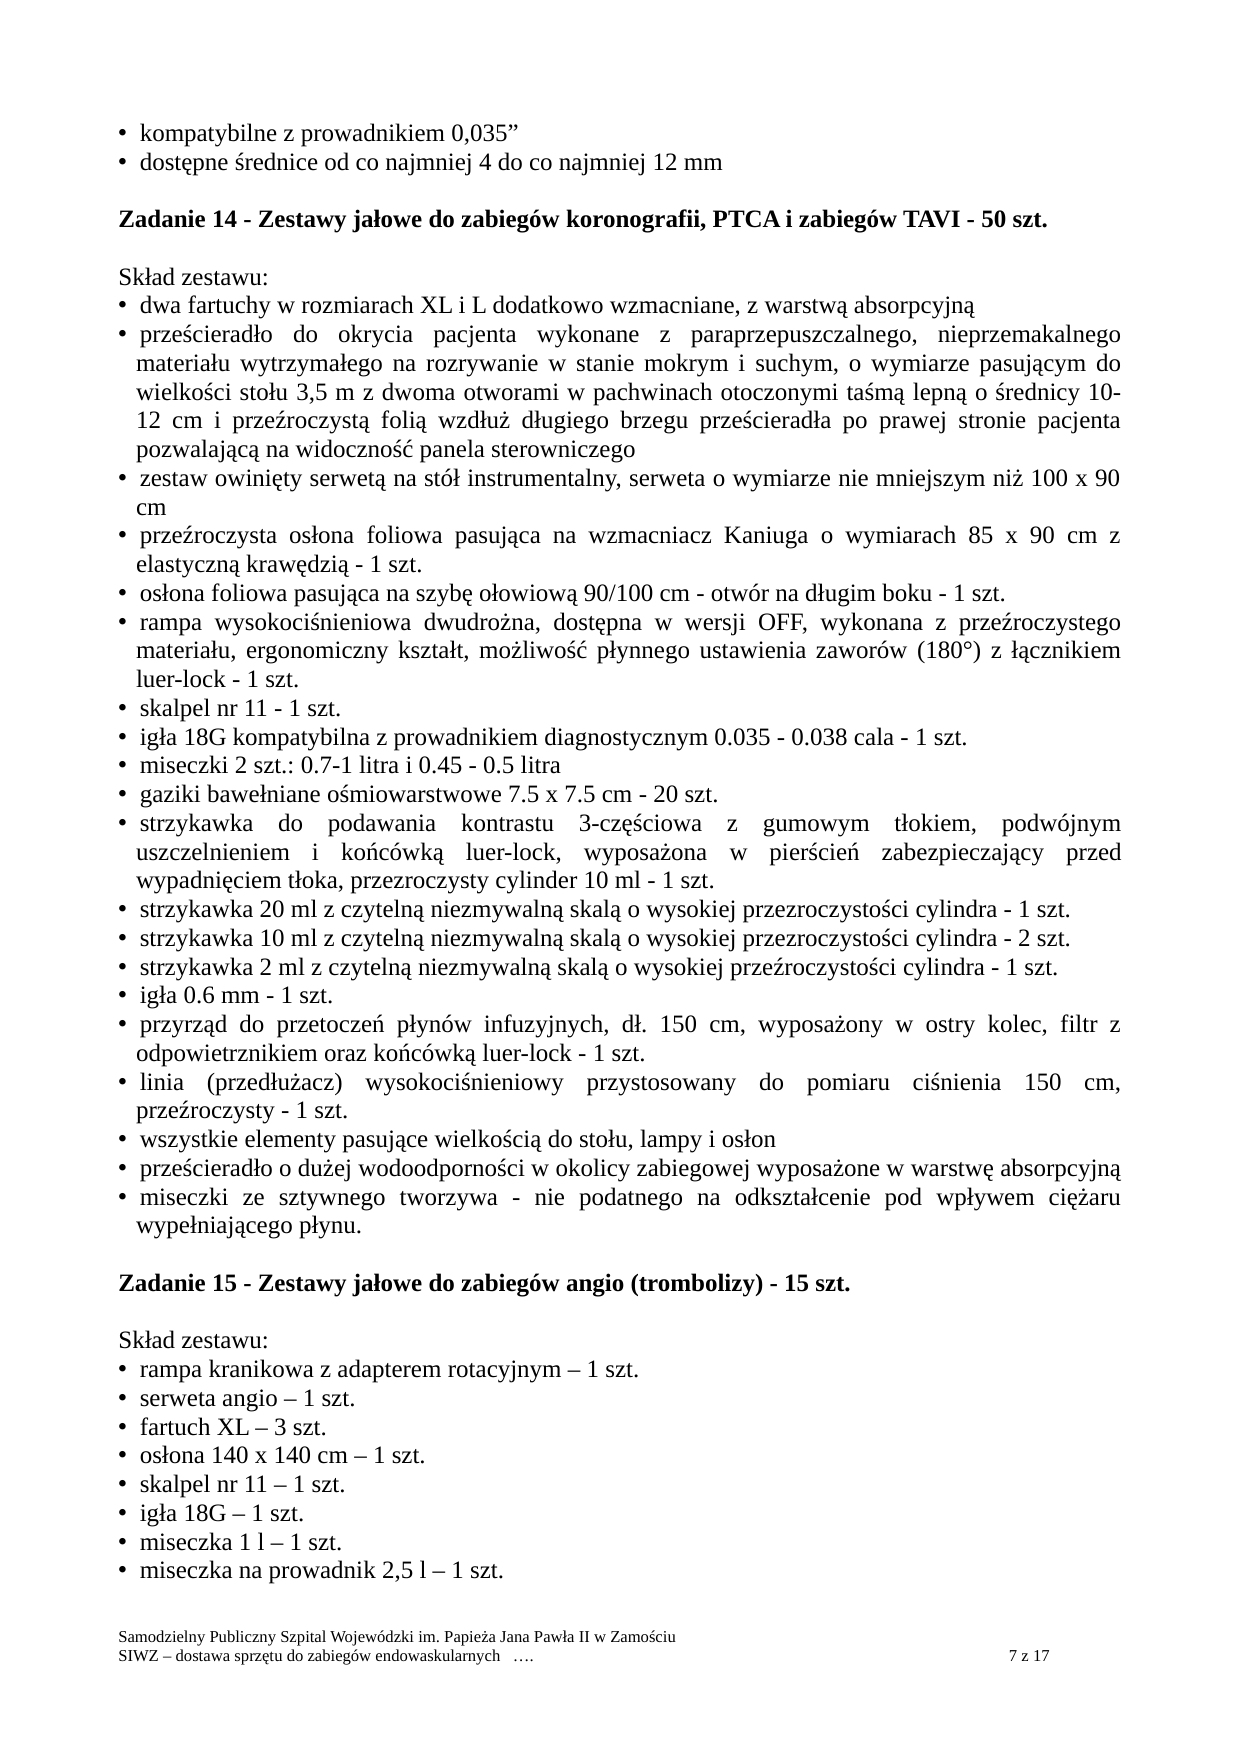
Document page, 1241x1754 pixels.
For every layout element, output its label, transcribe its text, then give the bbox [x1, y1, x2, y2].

list igła 18G – 1 szt. [118, 1498, 1122, 1527]
list linia (przedłużacz) wysokociśnieniowy przystosowany do pomiaru ciśnienia 150 cm, przeźroczysty - 1 szt. [118, 1067, 1122, 1124]
list strzykawka 10 ml z czytelną niezmywalną skalą o wysokiej przezroczystości cylindra - 2 szt. [118, 923, 1122, 952]
list strzykawka 2 ml z czytelną niezmywalną skalą o wysokiej przeźroczystości cylindra - 1 szt. [118, 952, 1122, 981]
list dwa fartuchy w rozmiarach XL i L dodatkowo wzmacniane, z warstwą absorpcyjną [118, 291, 1122, 319]
text Skład zestawu: [118, 262, 1122, 291]
list zestaw owinięty serwetą na stół instrumentalny, serweta o wymiarze nie mniejszym niż 100 x 90 cm [118, 463, 1122, 521]
list kompatybilne z prowadnikiem 0,035” [118, 118, 1122, 147]
list prześcieradło do okrycia pacjenta wykonane z paraprzepuszczalnego, nieprzemakalnego materiału wytrzymałego na rozrywanie w stanie mokrym i suchym, o wymiarze pasującym do wielkości stołu 3,5 m z dwoma otworami w pachwinach otoczonymi taśmą lepną o średnicy 10-12 cm i przeźroczystą folią wzdłuż długiego brzegu prześcieradła po prawej stronie pacjenta pozwalającą na widoczność panela sterowniczego [118, 319, 1122, 463]
list igła 0.6 mm - 1 szt. [118, 981, 1122, 1009]
list skalpel nr 11 - 1 szt. [118, 693, 1122, 722]
list miseczka 1 l – 1 szt. [118, 1527, 1122, 1556]
list miseczka na prowadnik 2,5 l – 1 szt. [118, 1556, 1122, 1584]
list miseczki 2 szt.: 0.7-1 litra i 0.45 - 0.5 litra [118, 751, 1122, 779]
list osłona 140 x 140 cm – 1 szt. [118, 1441, 1122, 1469]
list dostępne średnice od co najmniej 4 do co najmniej 12 mm [118, 147, 1122, 176]
list skalpel nr 11 – 1 szt. [118, 1469, 1122, 1498]
list strzykawka 20 ml z czytelną niezmywalną skalą o wysokiej przezroczystości cylindra - 1 szt. [118, 894, 1122, 923]
list gaziki bawełniane ośmiowarstwowe 7.5 x 7.5 cm - 20 szt. [118, 779, 1122, 808]
text Skład zestawu: [118, 1326, 1122, 1354]
list rampa wysokociśnieniowa dwudrożna, dostępna w wersji OFF, wykonana z przeźroczystego materiału, ergonomiczny kształt, możliwość płynnego ustawienia zaworów (180°) z łącznikiem luer-lock - 1 szt. [118, 607, 1122, 693]
list osłona foliowa pasująca na szybę ołowiową 90/100 cm - otwór na długim boku - 1 szt. [118, 578, 1122, 607]
list przeźroczysta osłona foliowa pasująca na wzmacniacz Kaniuga o wymiarach 85 x 90 cm z elastyczną krawędzią - 1 szt. [118, 521, 1122, 578]
list rampa kranikowa z adapterem rotacyjnym – 1 szt. [118, 1354, 1122, 1383]
list wszystkie elementy pasujące wielkością do stołu, lampy i osłon [118, 1124, 1122, 1153]
list serweta angio – 1 szt. [118, 1383, 1122, 1412]
list prześcieradło o dużej wodoodporności w okolicy zabiegowej wyposażone w warstwę absorpcyjną [118, 1153, 1122, 1182]
text Zadanie 15 - Zestawy jałowe do zabiegów angio (trombolizy) - 15 szt. [118, 1268, 1122, 1297]
text Zadanie 14 - Zestawy jałowe do zabiegów koronografii, PTCA i zabiegów TAVI - 50 szt. [118, 204, 1122, 233]
list przyrząd do przetoczeń płynów infuzyjnych, dł. 150 cm, wyposażony w ostry kolec, filtr z odpowietrznikiem oraz końcówką luer-lock - 1 szt. [118, 1009, 1122, 1067]
list strzykawka do podawania kontrastu 3-częściowa z gumowym tłokiem, podwójnym uszczelnieniem i końcówką luer-lock, wyposażona w pierścień zabezpieczający przed wypadnięciem tłoka, przezroczysty cylinder 10 ml - 1 szt. [118, 808, 1122, 894]
list igła 18G kompatybilna z prowadnikiem diagnostycznym 0.035 - 0.038 cala - 1 szt. [118, 722, 1122, 751]
list fartuch XL – 3 szt. [118, 1412, 1122, 1441]
list miseczki ze sztywnego tworzywa - nie podatnego na odkształcenie pod wpływem ciężaru wypełniającego płynu. [118, 1182, 1122, 1239]
